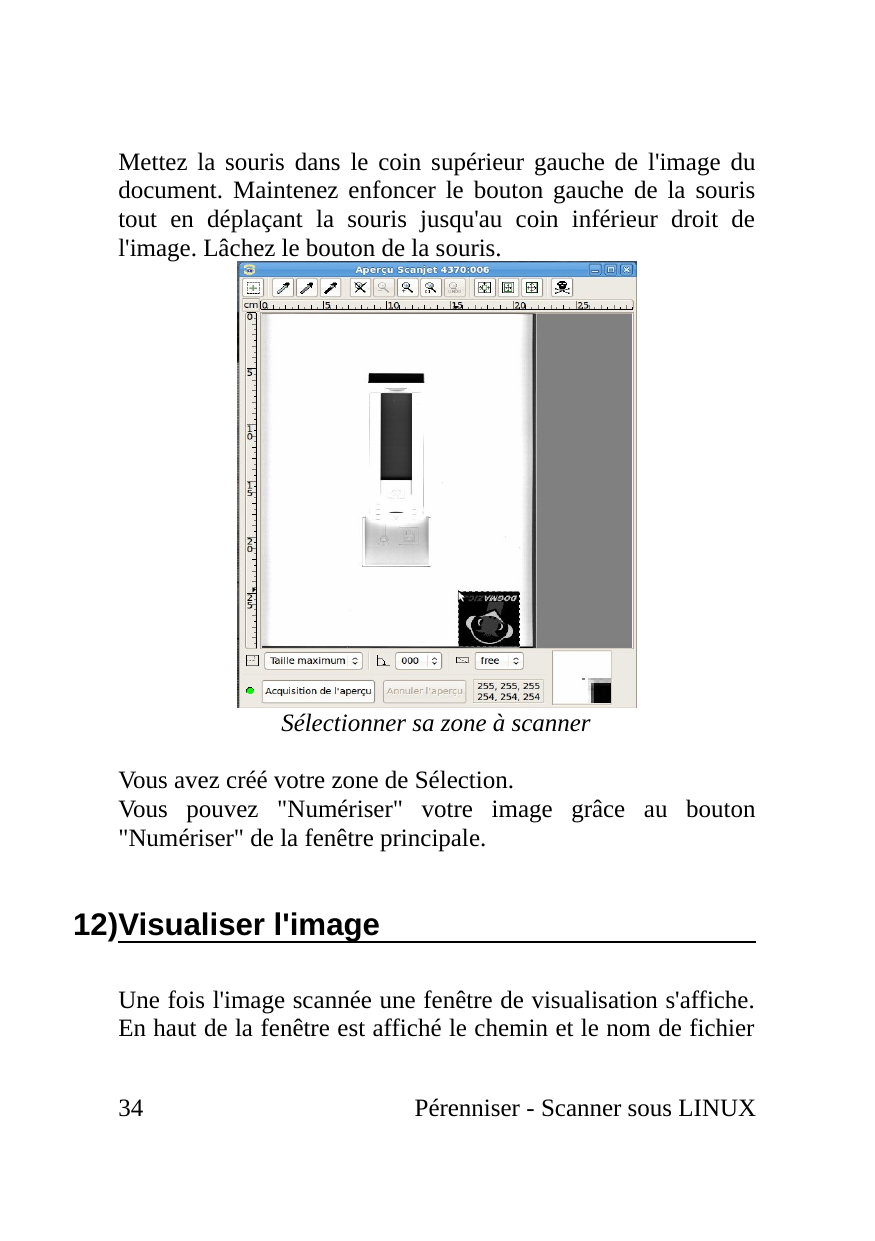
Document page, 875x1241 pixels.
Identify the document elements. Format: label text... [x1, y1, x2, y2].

picture [237, 261, 637, 708]
text Mettez la souris dans le coin supérieur gauche de l'image du document. Maintenez enfoncer le bouton gauche de la souris tout en déplaçant la souris jusqu'au coin inférieur droit de l'image. Lâchez le bouton de la souris. [118, 147, 756, 262]
text Une fois l'image scannée une fenêtre de visualisation s'affiche. En haut de la fenêtre est affiché le chemin et le nom de fichier [118, 985, 756, 1042]
text Vous pouvez "Numériser" votre image grâce au bouton "Numériser" de la fenêtre principale. [118, 794, 756, 852]
text Vous avez créé votre zone de Sélection. [118, 766, 756, 794]
subtitle Visualiser l'image [118, 906, 756, 941]
text Sélectionner sa zone à scanner [118, 708, 756, 737]
